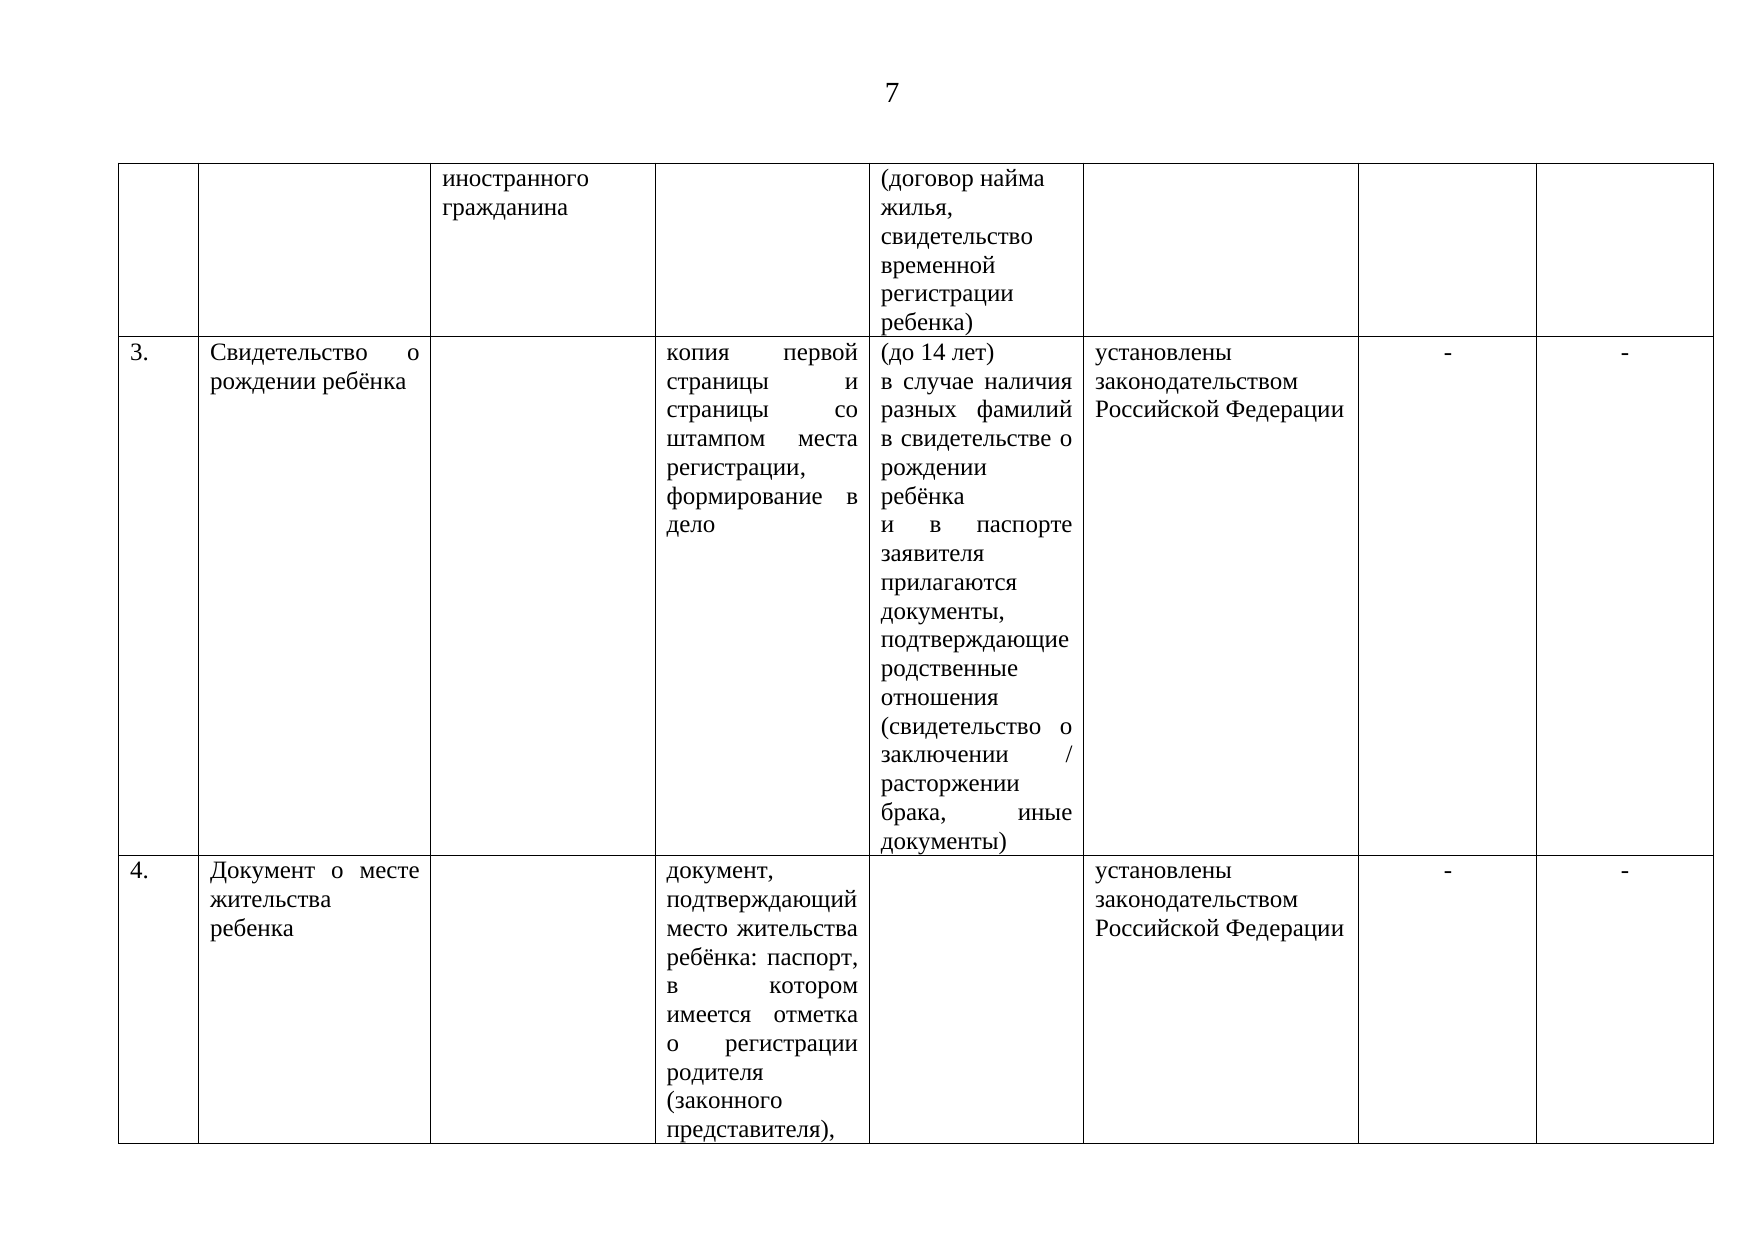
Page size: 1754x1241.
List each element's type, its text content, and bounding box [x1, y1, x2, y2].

table_cell Свидетельство о рождении ребёнка [199, 337, 430, 854]
table_cell 4. [119, 856, 198, 1143]
table_cell [199, 164, 430, 336]
table_cell документ, подтверждающий место жительства ребёнка: паспорт, в котором имеется отметка о регистрации родителя (законного представителя), [656, 856, 869, 1143]
table_cell (договор найма жилья, свидетельство временной регистрации ребенка) [870, 164, 1083, 336]
table_cell иностранного гражданина [431, 164, 655, 336]
table_cell копия первой страницы и страницы со штампом места регистрации, формирование в дело [656, 337, 869, 854]
table_cell [119, 164, 198, 336]
table_cell - [1537, 856, 1713, 1143]
table_cell (до 14 лет) в случае наличия разных фамилий в свидетельстве о рождении ребёнка и в паспорте заявителя прилагаются документы, подтверждающие родственные отношения (свидетельство о заключении / расторжении брака, иные документы) [870, 337, 1083, 854]
table_cell - [1359, 856, 1536, 1143]
table_cell 3. [119, 337, 198, 854]
table_cell установлены законодательством Российской Федерации [1084, 337, 1358, 854]
table_cell [431, 337, 655, 854]
table_cell - [1359, 164, 1536, 336]
table_cell [656, 164, 869, 336]
table_cell Документ о месте жительства ребенка [199, 856, 430, 1143]
table_cell - [1537, 164, 1713, 336]
table_cell [870, 856, 1083, 1143]
table_cell [431, 856, 655, 1143]
table_cell - [1359, 337, 1536, 854]
table_cell установлены законодательством Российской Федерации [1084, 856, 1358, 1143]
table_cell [1084, 164, 1358, 336]
table_cell - [1537, 337, 1713, 854]
